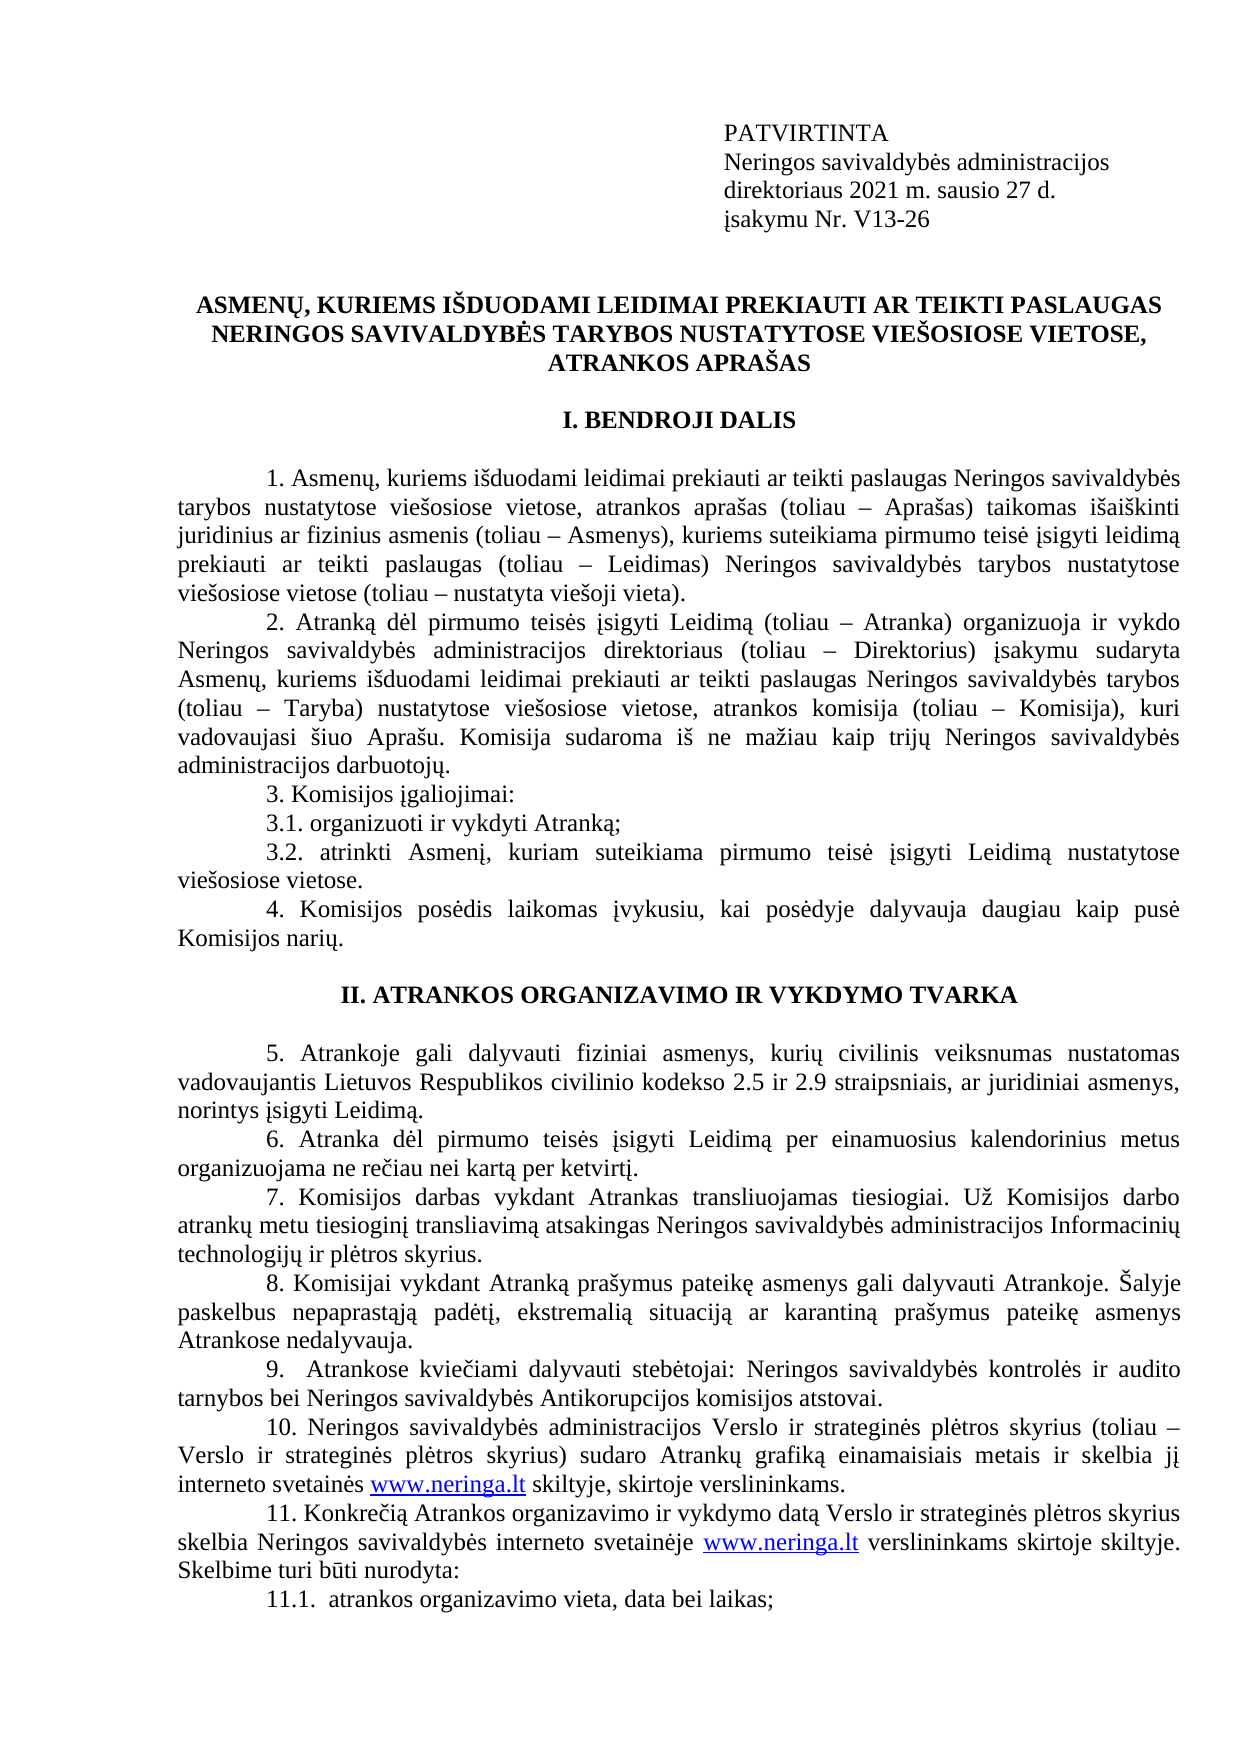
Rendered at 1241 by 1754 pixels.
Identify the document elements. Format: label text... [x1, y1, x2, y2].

text Neringos savivaldybės administracijos [723, 147, 1181, 176]
text 2. Atranką dėl pirmumo teisės įsigyti Leidimą (toliau – Atranka) organizuoja ir vykdo Neringos savivaldybės administracijos direktoriaus (toliau – Direktorius) įsakymu sudaryta Asmenų, kuriems išduodami leidimai prekiauti ar teikti paslaugas Neringos savivaldybės tarybos (toliau – Taryba) nustatytose viešosiose vietose, atrankos komisija (toliau – Komisija), kuri vadovaujasi šiuo Aprašu. Komisija sudaroma iš ne mažiau kaip trijų Neringos savivaldybės administracijos darbuotojų. [177, 607, 1181, 779]
text PATVIRTINTA [702, 118, 1181, 147]
text įsakymu Nr. V13-26 [702, 204, 1181, 233]
text 8. Komisijai vykdant Atranką prašymus pateikę asmenys gali dalyvauti Atrankoje. Šalyje paskelbus nepaprastąją padėtį, ekstremalią situaciją ar karantiną prašymus pateikę asmenys Atrankose nedalyvauja. [177, 1268, 1181, 1354]
text 5. Atrankoje gali dalyvauti fiziniai asmenys, kurių civilinis veiksnumas nustatomas vadovaujantis Lietuvos Respublikos civilinio kodekso 2.5 ir 2.9 straipsniais, ar juridiniai asmenys, norintys įsigyti Leidimą. [177, 1038, 1181, 1124]
text 3.2. atrinkti Asmenį, kuriam suteikiama pirmumo teisė įsigyti Leidimą nustatytose viešosiose vietose. [177, 837, 1181, 894]
text 4. Komisijos posėdis laikomas įvykusiu, kai posėdyje dalyvauja daugiau kaip pusė Komisijos narių. [177, 894, 1181, 952]
text 11. Konkrečią Atrankos organizavimo ir vykdymo datą Verslo ir strateginės plėtros skyrius skelbia Neringos savivaldybės interneto svetainėje www.neringa.lt verslininkams skirtoje skiltyje. Skelbime turi būti nurodyta: [177, 1498, 1181, 1584]
text ASMENŲ, KURIEMS IŠDUODAMI LEIDIMAI PREKIAUTI AR TEIKTI PASLAUGAS NERINGOS SAVIVALDYBĖS TARYBOS NUSTATYTOSE VIEŠOSIOSE VIETOSE, ATRANKOS APRAŠAS [177, 291, 1181, 377]
text 11.1. atrankos organizavimo vieta, data bei laikas; [177, 1584, 1181, 1613]
text II. ATRANKOS ORGANIZAVIMO IR VYKDYMO TVARKA [177, 981, 1181, 1009]
text 6. Atranka dėl pirmumo teisės įsigyti Leidimą per einamuosius kalendorinius metus organizuojama ne rečiau nei kartą per ketvirtį. [177, 1124, 1181, 1182]
text 1. Asmenų, kuriems išduodami leidimai prekiauti ar teikti paslaugas Neringos savivaldybės tarybos nustatytose viešosiose vietose, atrankos aprašas (toliau – Aprašas) taikomas išaiškinti juridinius ar fizinius asmenis (toliau – Asmenys), kuriems suteikiama pirmumo teisė įsigyti leidimą prekiauti ar teikti paslaugas (toliau – Leidimas) Neringos savivaldybės tarybos nustatytose viešosiose vietose (toliau – nustatyta viešoji vieta). [177, 463, 1181, 607]
text 9. Atrankose kviečiami dalyvauti stebėtojai: Neringos savivaldybės kontrolės ir audito tarnybos bei Neringos savivaldybės Antikorupcijos komisijos atstovai. [177, 1354, 1181, 1412]
text 7. Komisijos darbas vykdant Atrankas transliuojamas tiesiogiai. Už Komisijos darbo atrankų metu tiesioginį transliavimą atsakingas Neringos savivaldybės administracijos Informacinių technologijų ir plėtros skyrius. [177, 1182, 1181, 1268]
text 10. Neringos savivaldybės administracijos Verslo ir strateginės plėtros skyrius (toliau – Verslo ir strateginės plėtros skyrius) sudaro Atrankų grafiką einamaisiais metais ir skelbia jį interneto svetainės www.neringa.lt skiltyje, skirtoje verslininkams. [177, 1412, 1181, 1498]
text 3.1. organizuoti ir vykdyti Atranką; [177, 808, 1181, 837]
text 3. Komisijos įgaliojimai: [177, 779, 1181, 808]
text direktoriaus 2021 m. sausio 27 d. [702, 176, 1181, 204]
text I. BENDROJI DALIS [177, 406, 1181, 434]
